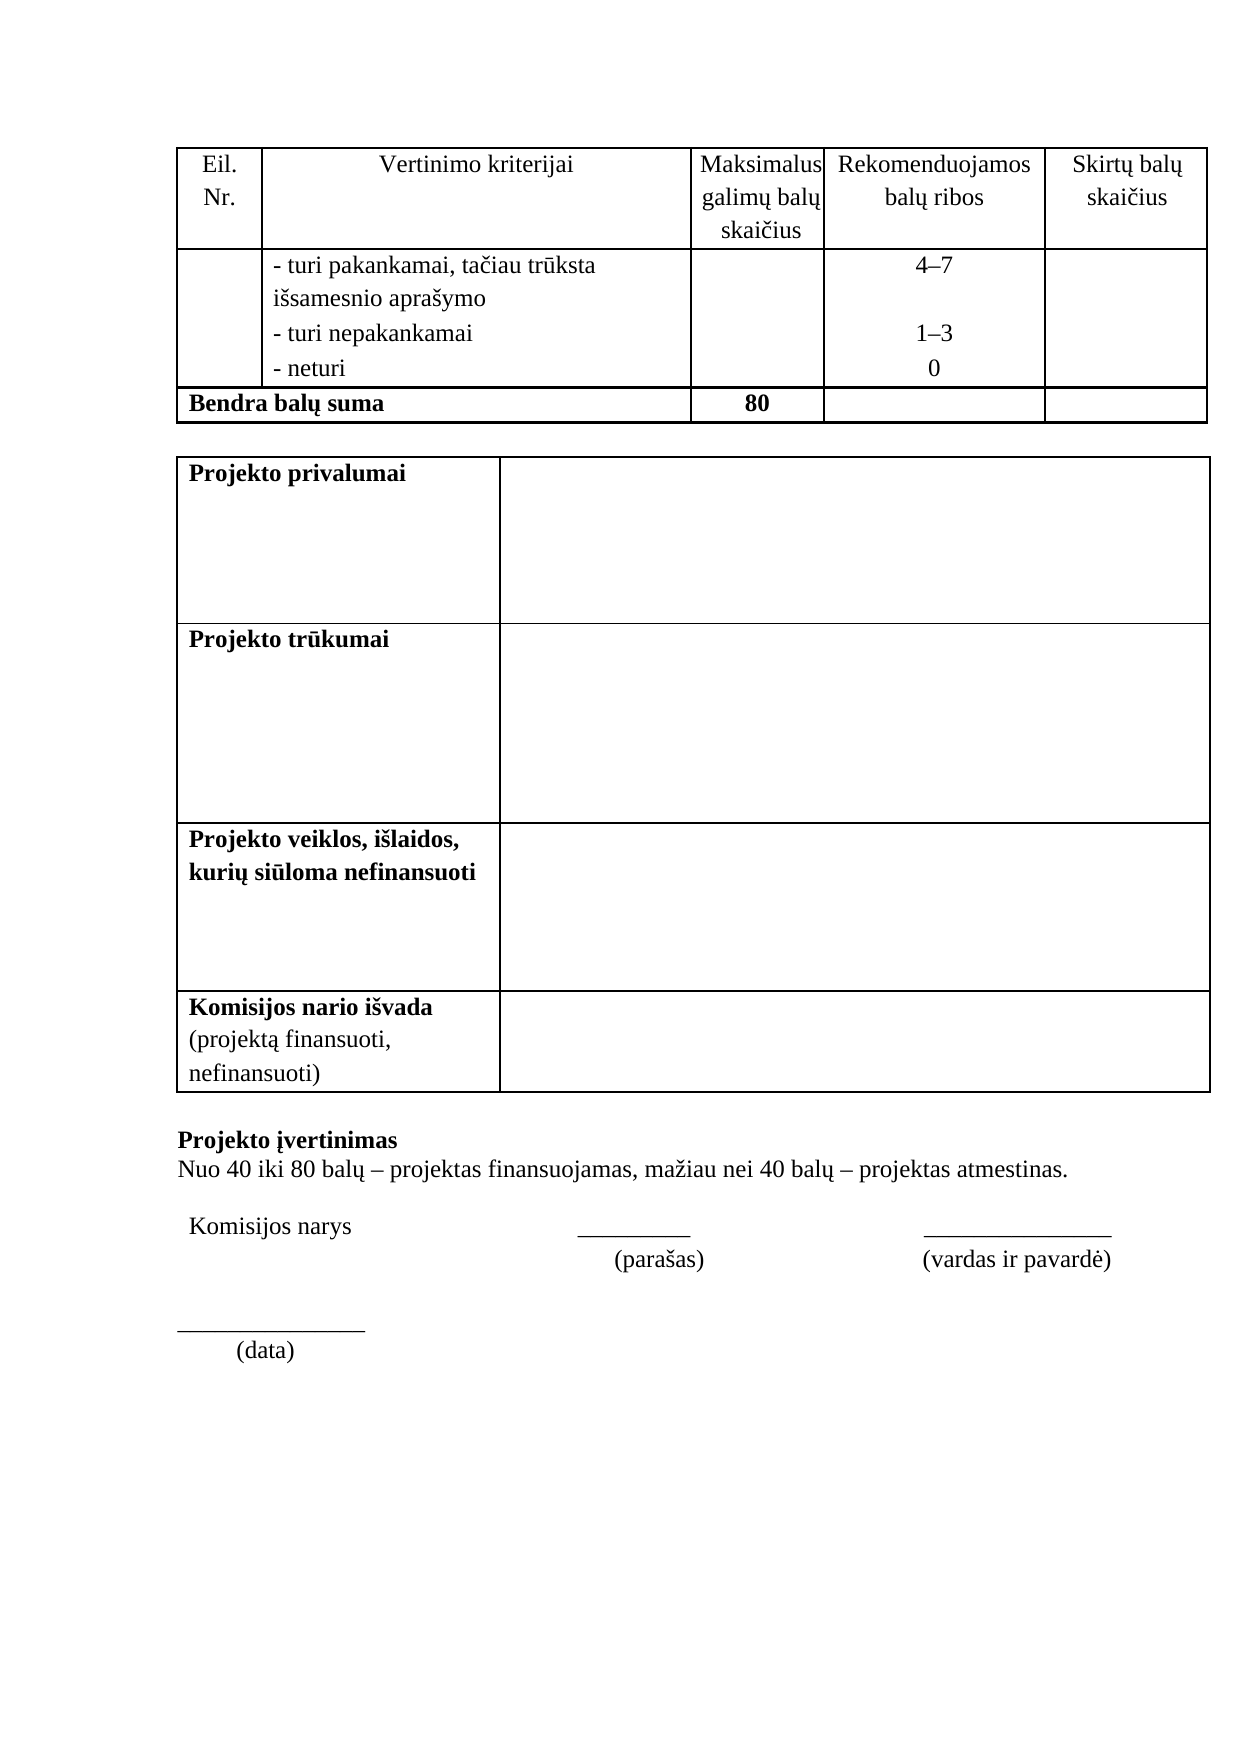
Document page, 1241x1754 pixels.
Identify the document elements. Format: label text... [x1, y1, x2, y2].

table_header Maksimalus galimų balų skaičius [692, 149, 823, 248]
table_cell [1046, 250, 1206, 386]
table_cell [178, 250, 261, 386]
table_cell 0 [825, 351, 1044, 386]
table_header Projekto privalumai [178, 458, 499, 623]
table_cell [692, 250, 823, 316]
text Nuo 40 iki 80 balų – projektas finansuojamas, mažiau nei 40 balų – projektas atmestinas. [177, 1154, 1181, 1183]
table_cell Bendra balų suma [178, 389, 690, 421]
table_cell Projekto veiklos, išlaidos, kurių siūloma nefinansuoti [178, 824, 499, 989]
table_cell [501, 624, 1209, 822]
table_header Skirtų balų skaičius [1046, 149, 1206, 248]
table_cell - neturi [263, 351, 690, 386]
text (data) [177, 1335, 1181, 1364]
table_header [501, 458, 1209, 623]
table_cell [692, 351, 823, 386]
table_cell - turi pakankamai, tačiau trūksta išsamesnio aprašymo [263, 250, 690, 316]
table_cell [501, 992, 1209, 1091]
table_header Eil. Nr. [178, 149, 261, 248]
table_cell [825, 389, 1044, 421]
table_cell Projekto trūkumai [178, 624, 499, 822]
table_header Rekomenduojamos balų ribos [825, 149, 1044, 248]
text _______________ [177, 1306, 1181, 1335]
table_cell [501, 824, 1209, 989]
table_cell [1046, 389, 1206, 421]
text Projekto įvertinimas [177, 1125, 1181, 1154]
table_cell - turi nepakankamai [263, 316, 690, 351]
table_header Vertinimo kriterijai [263, 149, 690, 248]
table_cell 4–7 [825, 250, 1044, 316]
table_cell [692, 316, 823, 351]
table_cell 80 [692, 389, 823, 421]
table_header _________ (parašas) [566, 1211, 752, 1277]
table_header _______________ (vardas ir pavardė) [752, 1211, 1122, 1277]
table_header Komisijos narys [177, 1211, 566, 1277]
table_cell 1–3 [825, 316, 1044, 351]
table_cell Komisijos nario išvada (projektą finansuoti, nefinansuoti) [178, 992, 499, 1091]
